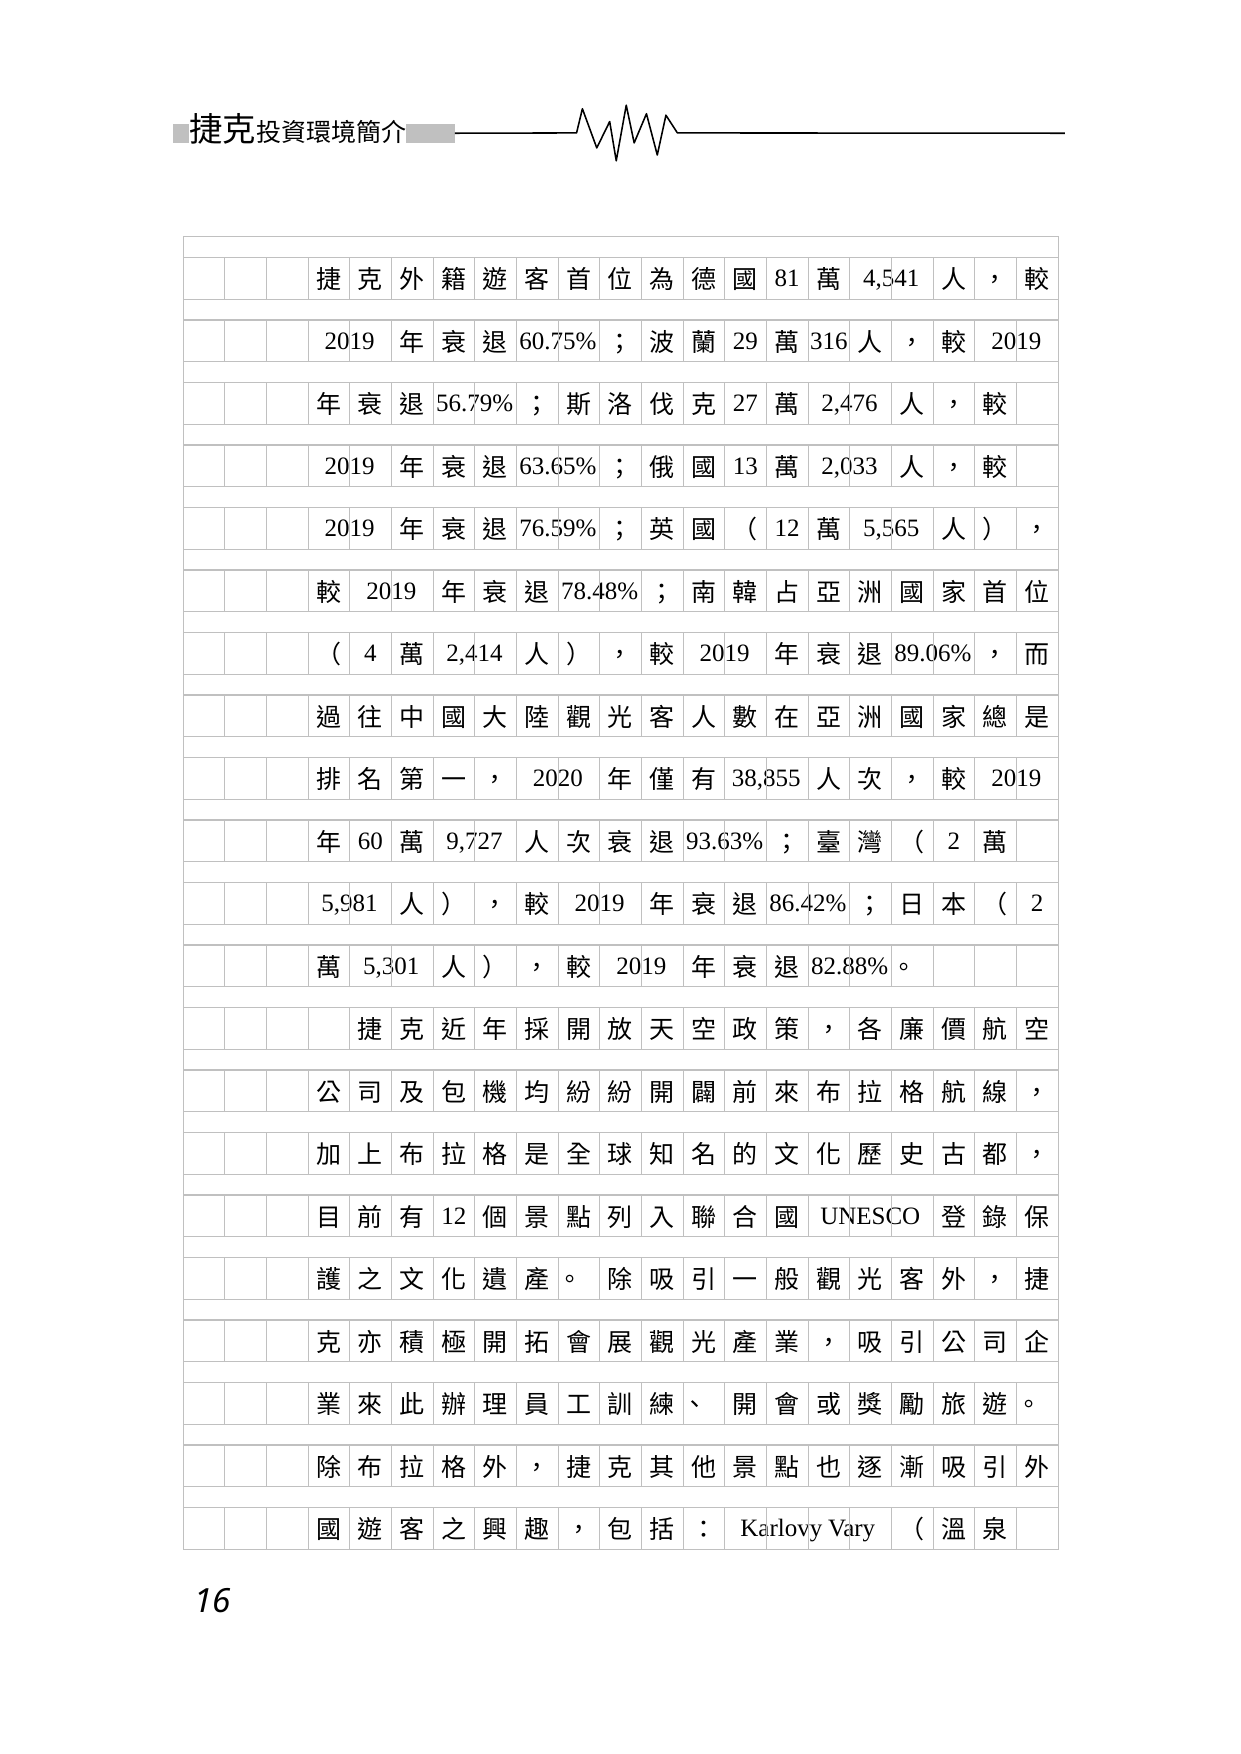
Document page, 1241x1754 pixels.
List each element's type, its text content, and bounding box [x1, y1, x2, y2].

text 2020年「嚴重特殊傳染性肺炎」（COVID-19）疫情爆發以來，捷克政府的防疫措施以及關閉邊界政策重創捷克觀光業，首都布拉格受到衝擊最嚴重。根據捷克統計局的數據，2020年第2季捷克境內飯店以及其他住宿場所的入住人數與2019年同期相比下降82.9%，跟2018年相比銳減81.7%；根據捷克觀光局統計資料，2020年捷克外籍遊客首位為德國81萬4,541人，較2019年衰退60.75%；波蘭29萬316人，較2019年衰退56.79%；斯洛伐克27萬2,476人，較2019年衰退63.65%；俄國13萬2,033人，較2019年衰退76.59%；英國（12萬5,565人），較2019年衰退78.48%；南韓占亞洲國家首位（4萬2,414人），較2019年衰退89.06%，而過往中國大陸觀光客人數在亞洲國家總是排名第一，2020年僅有38,855人次，較2019年60萬9,727人次衰退93.63%；臺灣（2萬5,981人），較2019年衰退86.42%；日本（2萬5,301人），較2019年衰退82.88%。 [281, 925, 1058, 944]
text 2020年「嚴重特殊傳染性肺炎」（COVID-19）疫情爆發以來，捷克政府的防疫措施以及關閉邊界政策重創捷克觀光業，首都布拉格受到衝擊最嚴重。根據捷克統計局的數據，2020年第2季捷克境內飯店以及其他住宿場所的入住人數與2019年同期相比下降82.9%，跟2018年相比銳減81.7%；根據捷克觀光局統計資料，2020年捷克外籍遊客首位為德國81萬4,541人，較2019年衰退60.75%；波蘭29萬316人，較2019年衰退56.79%；斯洛伐克27萬2,476人，較2019年衰退63.65%；俄國13萬2,033人，較2019年衰退76.59%；英國（12萬5,565人），較2019年衰退78.48%；南韓占亞洲國家首位（4萬2,414人），較2019年衰退89.06%，而過往中國大陸觀光客人數在亞洲國家總是排名第一，2020年僅有38,855人次，較2019年60萬9,727人次衰退93.63%；臺灣（2萬5,981人），較2019年衰退86.42%；日本（2萬5,301人），較2019年衰退82.88%。 [281, 487, 1058, 507]
text 2020年「嚴重特殊傳染性肺炎」（COVID-19）疫情爆發以來，捷克政府的防疫措施以及關閉邊界政策重創捷克觀光業，首都布拉格受到衝擊最嚴重。根據捷克統計局的數據，2020年第2季捷克境內飯店以及其他住宿場所的入住人數與2019年同期相比下降82.9%，跟2018年相比銳減81.7%；根據捷克觀光局統計資料，2020年捷克外籍遊客首位為德國81萬4,541人，較2019年衰退60.75%；波蘭29萬316人，較2019年衰退56.79%；斯洛伐克27萬2,476人，較2019年衰退63.65%；俄國13萬2,033人，較2019年衰退76.59%；英國（12萬5,565人），較2019年衰退78.48%；南韓占亞洲國家首位（4萬2,414人），較2019年衰退89.06%，而過往中國大陸觀光客人數在亞洲國家總是排名第一，2020年僅有38,855人次，較2019年60萬9,727人次衰退93.63%；臺灣（2萬5,981人），較2019年衰退86.42%；日本（2萬5,301人），較2019年衰退82.88%。 [281, 800, 1058, 819]
text 捷克近年採開放天空政策，各廉價航空公司及包機均紛紛開闢前來布拉格航線，加上布拉格是全球知名的文化歷史古都，目前有12個景點列入聯合國UNESCO登錄保護之文化遺產。除吸引一般觀光客外，捷克亦積極開拓會展觀光產業，吸引公司企業來此辦理員工訓練、開會或獎勵旅遊。除布拉格外，捷克其他景點也逐漸吸引外國遊客之興趣，包括：Karlovy Vary（溫泉鎮）、Hradec Kralove、Brno（第二大城）、Plzen、Cesky Krumlov以及避暑滑雪山區Krkonose、Sumava等。 [281, 1237, 1058, 1257]
text 2020年「嚴重特殊傳染性肺炎」（COVID-19）疫情爆發以來，捷克政府的防疫措施以及關閉邊界政策重創捷克觀光業，首都布拉格受到衝擊最嚴重。根據捷克統計局的數據，2020年第2季捷克境內飯店以及其他住宿場所的入住人數與2019年同期相比下降82.9%，跟2018年相比銳減81.7%；根據捷克觀光局統計資料，2020年捷克外籍遊客首位為德國81萬4,541人，較2019年衰退60.75%；波蘭29萬316人，較2019年衰退56.79%；斯洛伐克27萬2,476人，較2019年衰退63.65%；俄國13萬2,033人，較2019年衰退76.59%；英國（12萬5,565人），較2019年衰退78.48%；南韓占亞洲國家首位（4萬2,414人），較2019年衰退89.06%，而過往中國大陸觀光客人數在亞洲國家總是排名第一，2020年僅有38,855人次，較2019年60萬9,727人次衰退93.63%；臺灣（2萬5,981人），較2019年衰退86.42%；日本（2萬5,301人），較2019年衰退82.88%。 [281, 362, 1058, 382]
text 2020年「嚴重特殊傳染性肺炎」（COVID-19）疫情爆發以來，捷克政府的防疫措施以及關閉邊界政策重創捷克觀光業，首都布拉格受到衝擊最嚴重。根據捷克統計局的數據，2020年第2季捷克境內飯店以及其他住宿場所的入住人數與2019年同期相比下降82.9%，跟2018年相比銳減81.7%；根據捷克觀光局統計資料，2020年捷克外籍遊客首位為德國81萬4,541人，較2019年衰退60.75%；波蘭29萬316人，較2019年衰退56.79%；斯洛伐克27萬2,476人，較2019年衰退63.65%；俄國13萬2,033人，較2019年衰退76.59%；英國（12萬5,565人），較2019年衰退78.48%；南韓占亞洲國家首位（4萬2,414人），較2019年衰退89.06%，而過往中國大陸觀光客人數在亞洲國家總是排名第一，2020年僅有38,855人次，較2019年60萬9,727人次衰退93.63%；臺灣（2萬5,981人），較2019年衰退86.42%；日本（2萬5,301人），較2019年衰退82.88%。 [281, 300, 1058, 319]
text 捷克近年採開放天空政策，各廉價航空公司及包機均紛紛開闢前來布拉格航線，加上布拉格是全球知名的文化歷史古都，目前有12個景點列入聯合國UNESCO登錄保護之文化遺產。除吸引一般觀光客外，捷克亦積極開拓會展觀光產業，吸引公司企業來此辦理員工訓練、開會或獎勵旅遊。除布拉格外，捷克其他景點也逐漸吸引外國遊客之興趣，包括：Karlovy Vary（溫泉鎮）、Hradec Kralove、Brno（第二大城）、Plzen、Cesky Krumlov以及避暑滑雪山區Krkonose、Sumava等。 [281, 987, 1058, 1007]
text 2020年「嚴重特殊傳染性肺炎」（COVID-19）疫情爆發以來，捷克政府的防疫措施以及關閉邊界政策重創捷克觀光業，首都布拉格受到衝擊最嚴重。根據捷克統計局的數據，2020年第2季捷克境內飯店以及其他住宿場所的入住人數與2019年同期相比下降82.9%，跟2018年相比銳減81.7%；根據捷克觀光局統計資料，2020年捷克外籍遊客首位為德國81萬4,541人，較2019年衰退60.75%；波蘭29萬316人，較2019年衰退56.79%；斯洛伐克27萬2,476人，較2019年衰退63.65%；俄國13萬2,033人，較2019年衰退76.59%；英國（12萬5,565人），較2019年衰退78.48%；南韓占亞洲國家首位（4萬2,414人），較2019年衰退89.06%，而過往中國大陸觀光客人數在亞洲國家總是排名第一，2020年僅有38,855人次，較2019年60萬9,727人次衰退93.63%；臺灣（2萬5,981人），較2019年衰退86.42%；日本（2萬5,301人），較2019年衰退82.88%。 [281, 612, 1058, 632]
text 2020年「嚴重特殊傳染性肺炎」（COVID-19）疫情爆發以來，捷克政府的防疫措施以及關閉邊界政策重創捷克觀光業，首都布拉格受到衝擊最嚴重。根據捷克統計局的數據，2020年第2季捷克境內飯店以及其他住宿場所的入住人數與2019年同期相比下降82.9%，跟2018年相比銳減81.7%；根據捷克觀光局統計資料，2020年捷克外籍遊客首位為德國81萬4,541人，較2019年衰退60.75%；波蘭29萬316人，較2019年衰退56.79%；斯洛伐克27萬2,476人，較2019年衰退63.65%；俄國13萬2,033人，較2019年衰退76.59%；英國（12萬5,565人），較2019年衰退78.48%；南韓占亞洲國家首位（4萬2,414人），較2019年衰退89.06%，而過往中國大陸觀光客人數在亞洲國家總是排名第一，2020年僅有38,855人次，較2019年60萬9,727人次衰退93.63%；臺灣（2萬5,981人），較2019年衰退86.42%；日本（2萬5,301人），較2019年衰退82.88%。 [281, 737, 1058, 757]
text 捷克近年採開放天空政策，各廉價航空公司及包機均紛紛開闢前來布拉格航線，加上布拉格是全球知名的文化歷史古都，目前有12個景點列入聯合國UNESCO登錄保護之文化遺產。除吸引一般觀光客外，捷克亦積極開拓會展觀光產業，吸引公司企業來此辦理員工訓練、開會或獎勵旅遊。除布拉格外，捷克其他景點也逐漸吸引外國遊客之興趣，包括：Karlovy Vary（溫泉鎮）、Hradec Kralove、Brno（第二大城）、Plzen、Cesky Krumlov以及避暑滑雪山區Krkonose、Sumava等。 [281, 1487, 1058, 1507]
text 2020年「嚴重特殊傳染性肺炎」（COVID-19）疫情爆發以來，捷克政府的防疫措施以及關閉邊界政策重創捷克觀光業，首都布拉格受到衝擊最嚴重。根據捷克統計局的數據，2020年第2季捷克境內飯店以及其他住宿場所的入住人數與2019年同期相比下降82.9%，跟2018年相比銳減81.7%；根據捷克觀光局統計資料，2020年捷克外籍遊客首位為德國81萬4,541人，較2019年衰退60.75%；波蘭29萬316人，較2019年衰退56.79%；斯洛伐克27萬2,476人，較2019年衰退63.65%；俄國13萬2,033人，較2019年衰退76.59%；英國（12萬5,565人），較2019年衰退78.48%；南韓占亞洲國家首位（4萬2,414人），較2019年衰退89.06%，而過往中國大陸觀光客人數在亞洲國家總是排名第一，2020年僅有38,855人次，較2019年60萬9,727人次衰退93.63%；臺灣（2萬5,981人），較2019年衰退86.42%；日本（2萬5,301人），較2019年衰退82.88%。 [281, 675, 1058, 694]
text 2020年「嚴重特殊傳染性肺炎」（COVID-19）疫情爆發以來，捷克政府的防疫措施以及關閉邊界政策重創捷克觀光業，首都布拉格受到衝擊最嚴重。根據捷克統計局的數據，2020年第2季捷克境內飯店以及其他住宿場所的入住人數與2019年同期相比下降82.9%，跟2018年相比銳減81.7%；根據捷克觀光局統計資料，2020年捷克外籍遊客首位為德國81萬4,541人，較2019年衰退60.75%；波蘭29萬316人，較2019年衰退56.79%；斯洛伐克27萬2,476人，較2019年衰退63.65%；俄國13萬2,033人，較2019年衰退76.59%；英國（12萬5,565人），較2019年衰退78.48%；南韓占亞洲國家首位（4萬2,414人），較2019年衰退89.06%，而過往中國大陸觀光客人數在亞洲國家總是排名第一，2020年僅有38,855人次，較2019年60萬9,727人次衰退93.63%；臺灣（2萬5,981人），較2019年衰退86.42%；日本（2萬5,301人），較2019年衰退82.88%。 [281, 425, 1058, 444]
text 2020年「嚴重特殊傳染性肺炎」（COVID-19）疫情爆發以來，捷克政府的防疫措施以及關閉邊界政策重創捷克觀光業，首都布拉格受到衝擊最嚴重。根據捷克統計局的數據，2020年第2季捷克境內飯店以及其他住宿場所的入住人數與2019年同期相比下降82.9%，跟2018年相比銳減81.7%；根據捷克觀光局統計資料，2020年捷克外籍遊客首位為德國81萬4,541人，較2019年衰退60.75%；波蘭29萬316人，較2019年衰退56.79%；斯洛伐克27萬2,476人，較2019年衰退63.65%；俄國13萬2,033人，較2019年衰退76.59%；英國（12萬5,565人），較2019年衰退78.48%；南韓占亞洲國家首位（4萬2,414人），較2019年衰退89.06%，而過往中國大陸觀光客人數在亞洲國家總是排名第一，2020年僅有38,855人次，較2019年60萬9,727人次衰退93.63%；臺灣（2萬5,981人），較2019年衰退86.42%；日本（2萬5,301人），較2019年衰退82.88%。 [281, 237, 1058, 257]
text 捷克近年採開放天空政策，各廉價航空公司及包機均紛紛開闢前來布拉格航線，加上布拉格是全球知名的文化歷史古都，目前有12個景點列入聯合國UNESCO登錄保護之文化遺產。除吸引一般觀光客外，捷克亦積極開拓會展觀光產業，吸引公司企業來此辦理員工訓練、開會或獎勵旅遊。除布拉格外，捷克其他景點也逐漸吸引外國遊客之興趣，包括：Karlovy Vary（溫泉鎮）、Hradec Kralove、Brno（第二大城）、Plzen、Cesky Krumlov以及避暑滑雪山區Krkonose、Sumava等。 [281, 1362, 1058, 1382]
text 捷克近年採開放天空政策，各廉價航空公司及包機均紛紛開闢前來布拉格航線，加上布拉格是全球知名的文化歷史古都，目前有12個景點列入聯合國UNESCO登錄保護之文化遺產。除吸引一般觀光客外，捷克亦積極開拓會展觀光產業，吸引公司企業來此辦理員工訓練、開會或獎勵旅遊。除布拉格外，捷克其他景點也逐漸吸引外國遊客之興趣，包括：Karlovy Vary（溫泉鎮）、Hradec Kralove、Brno（第二大城）、Plzen、Cesky Krumlov以及避暑滑雪山區Krkonose、Sumava等。 [281, 1175, 1058, 1194]
text 2020年「嚴重特殊傳染性肺炎」（COVID-19）疫情爆發以來，捷克政府的防疫措施以及關閉邊界政策重創捷克觀光業，首都布拉格受到衝擊最嚴重。根據捷克統計局的數據，2020年第2季捷克境內飯店以及其他住宿場所的入住人數與2019年同期相比下降82.9%，跟2018年相比銳減81.7%；根據捷克觀光局統計資料，2020年捷克外籍遊客首位為德國81萬4,541人，較2019年衰退60.75%；波蘭29萬316人，較2019年衰退56.79%；斯洛伐克27萬2,476人，較2019年衰退63.65%；俄國13萬2,033人，較2019年衰退76.59%；英國（12萬5,565人），較2019年衰退78.48%；南韓占亞洲國家首位（4萬2,414人），較2019年衰退89.06%，而過往中國大陸觀光客人數在亞洲國家總是排名第一，2020年僅有38,855人次，較2019年60萬9,727人次衰退93.63%；臺灣（2萬5,981人），較2019年衰退86.42%；日本（2萬5,301人），較2019年衰退82.88%。 [281, 862, 1058, 882]
text 捷克近年採開放天空政策，各廉價航空公司及包機均紛紛開闢前來布拉格航線，加上布拉格是全球知名的文化歷史古都，目前有12個景點列入聯合國UNESCO登錄保護之文化遺產。除吸引一般觀光客外，捷克亦積極開拓會展觀光產業，吸引公司企業來此辦理員工訓練、開會或獎勵旅遊。除布拉格外，捷克其他景點也逐漸吸引外國遊客之興趣，包括：Karlovy Vary（溫泉鎮）、Hradec Kralove、Brno（第二大城）、Plzen、Cesky Krumlov以及避暑滑雪山區Krkonose、Sumava等。 [281, 1425, 1058, 1444]
text 捷克近年採開放天空政策，各廉價航空公司及包機均紛紛開闢前來布拉格航線，加上布拉格是全球知名的文化歷史古都，目前有12個景點列入聯合國UNESCO登錄保護之文化遺產。除吸引一般觀光客外，捷克亦積極開拓會展觀光產業，吸引公司企業來此辦理員工訓練、開會或獎勵旅遊。除布拉格外，捷克其他景點也逐漸吸引外國遊客之興趣，包括：Karlovy Vary（溫泉鎮）、Hradec Kralove、Brno（第二大城）、Plzen、Cesky Krumlov以及避暑滑雪山區Krkonose、Sumava等。 [281, 1112, 1058, 1132]
text 捷克近年採開放天空政策，各廉價航空公司及包機均紛紛開闢前來布拉格航線，加上布拉格是全球知名的文化歷史古都，目前有12個景點列入聯合國UNESCO登錄保護之文化遺產。除吸引一般觀光客外，捷克亦積極開拓會展觀光產業，吸引公司企業來此辦理員工訓練、開會或獎勵旅遊。除布拉格外，捷克其他景點也逐漸吸引外國遊客之興趣，包括：Karlovy Vary（溫泉鎮）、Hradec Kralove、Brno（第二大城）、Plzen、Cesky Krumlov以及避暑滑雪山區Krkonose、Sumava等。 [281, 1300, 1058, 1319]
text 2020年「嚴重特殊傳染性肺炎」（COVID-19）疫情爆發以來，捷克政府的防疫措施以及關閉邊界政策重創捷克觀光業，首都布拉格受到衝擊最嚴重。根據捷克統計局的數據，2020年第2季捷克境內飯店以及其他住宿場所的入住人數與2019年同期相比下降82.9%，跟2018年相比銳減81.7%；根據捷克觀光局統計資料，2020年捷克外籍遊客首位為德國81萬4,541人，較2019年衰退60.75%；波蘭29萬316人，較2019年衰退56.79%；斯洛伐克27萬2,476人，較2019年衰退63.65%；俄國13萬2,033人，較2019年衰退76.59%；英國（12萬5,565人），較2019年衰退78.48%；南韓占亞洲國家首位（4萬2,414人），較2019年衰退89.06%，而過往中國大陸觀光客人數在亞洲國家總是排名第一，2020年僅有38,855人次，較2019年60萬9,727人次衰退93.63%；臺灣（2萬5,981人），較2019年衰退86.42%；日本（2萬5,301人），較2019年衰退82.88%。 [281, 550, 1058, 569]
text 捷克近年採開放天空政策，各廉價航空公司及包機均紛紛開闢前來布拉格航線，加上布拉格是全球知名的文化歷史古都，目前有12個景點列入聯合國UNESCO登錄保護之文化遺產。除吸引一般觀光客外，捷克亦積極開拓會展觀光產業，吸引公司企業來此辦理員工訓練、開會或獎勵旅遊。除布拉格外，捷克其他景點也逐漸吸引外國遊客之興趣，包括：Karlovy Vary（溫泉鎮）、Hradec Kralove、Brno（第二大城）、Plzen、Cesky Krumlov以及避暑滑雪山區Krkonose、Sumava等。 [281, 1050, 1058, 1069]
